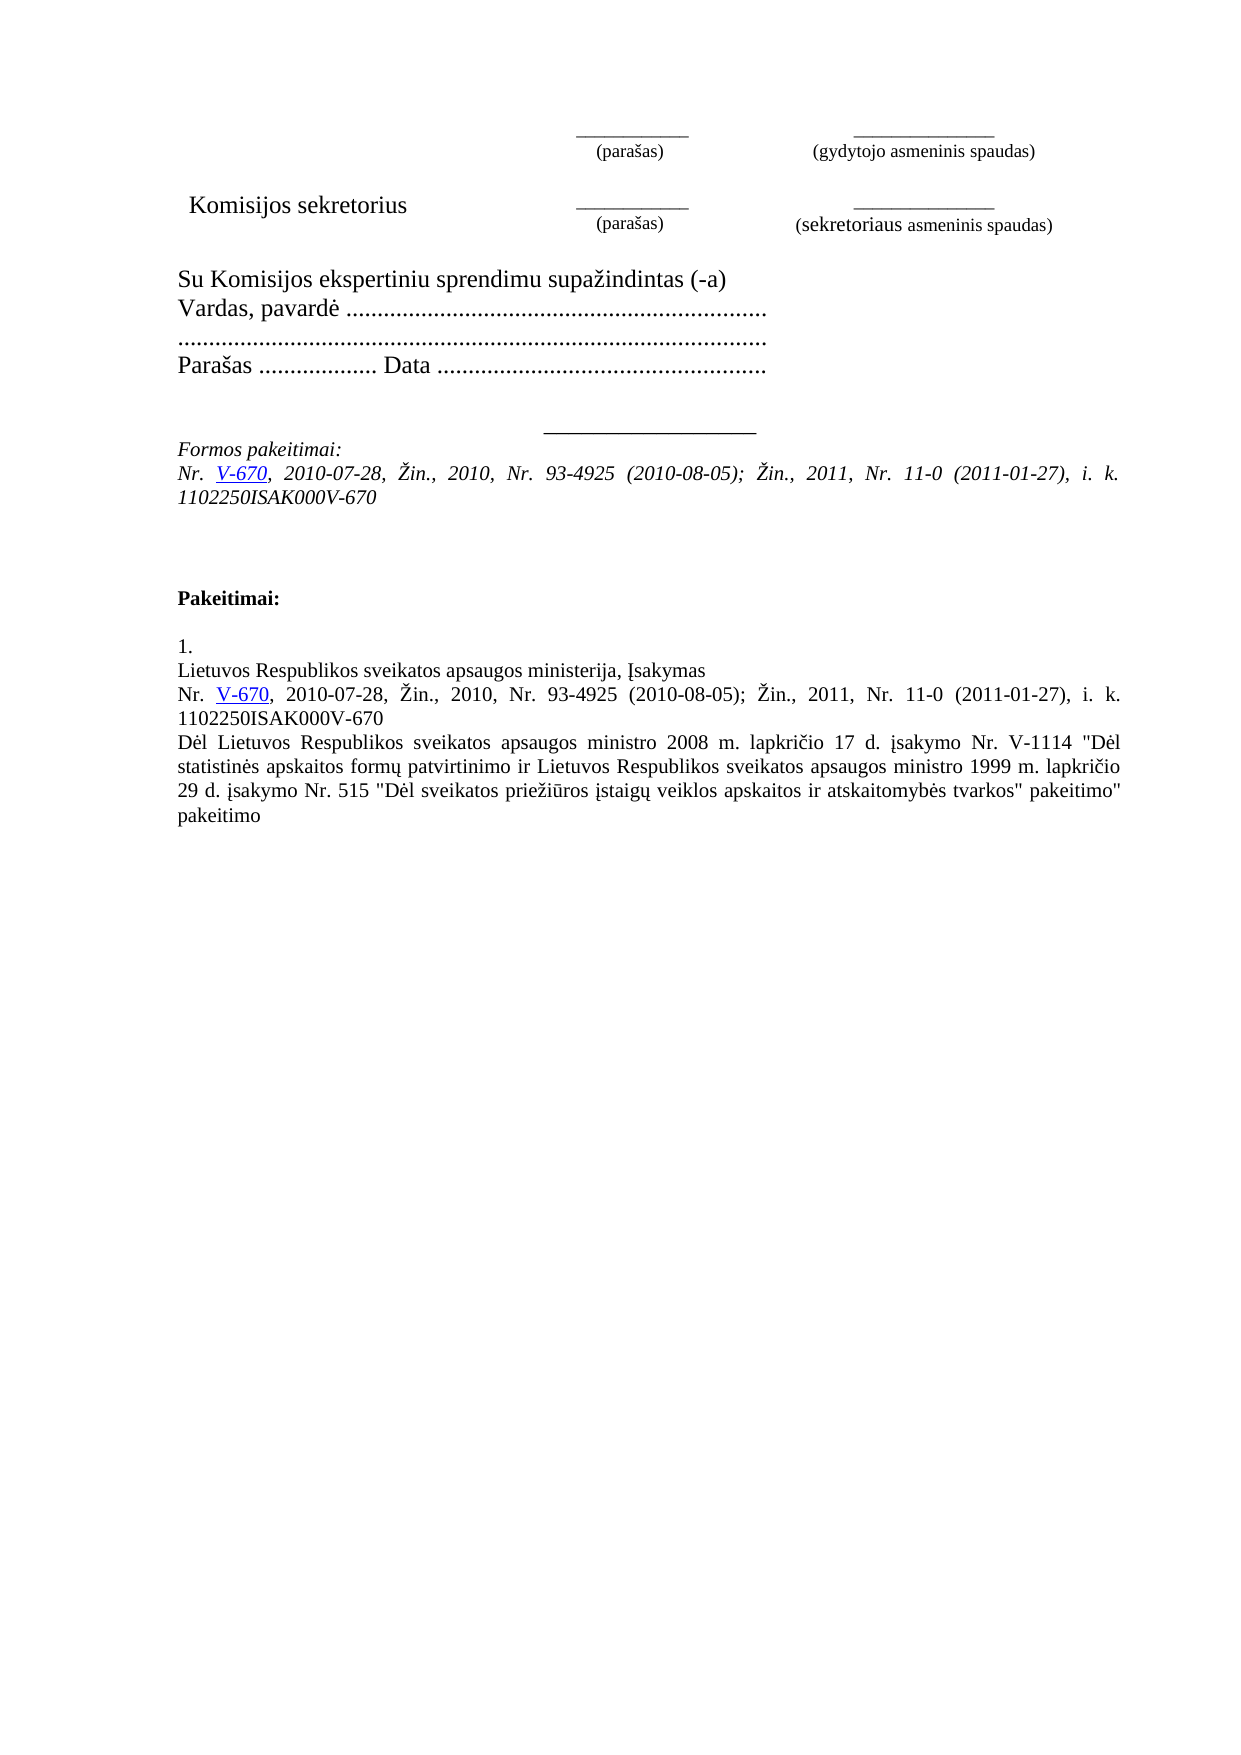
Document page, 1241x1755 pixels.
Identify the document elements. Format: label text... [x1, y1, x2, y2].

text Lietuvos Respublikos sveikatos apsaugos ministerija, Įsakymas [177, 658, 1122, 682]
text ... [177, 322, 1122, 351]
text Vardas, pavardė [177, 293, 1122, 322]
table_cell ____________ (parašas) [539, 118, 726, 161]
text Parašas ................... Data [177, 351, 1122, 379]
text Su Komisijos ekspertiniu sprendimu supažindintas (-a) [177, 264, 1122, 293]
text Pakeitimai: [177, 586, 1122, 610]
table_header ____________ (parašas) [539, 190, 726, 236]
text Dėl Lietuvos Respublikos sveikatos apsaugos ministro 2008 m. lapkričio 17 d. įsakymo Nr. V-1114 "Dėl statistinės apskaitos formų patvirtinimo ir Lietuvos Respublikos sveikatos apsaugos ministro 1999 m. lapkričio 29 d. įsakymo Nr. 515 "Dėl sveikatos priežiūros įstaigų veiklos apskaitos ir atskaitomybės tvarkos" pakeitimo" pakeitimo [177, 730, 1122, 827]
text Formos pakeitimai: [177, 437, 1122, 461]
text 1. [177, 634, 1122, 658]
text Nr. V-670, 2010-07-28, Žin., 2010, Nr. 93-4925 (2010-08-05); Žin., 2011, Nr. 11-0 (2011-01-27), i. k. 1102250ISAK000V-670 [177, 461, 1122, 509]
text Nr. V-670, 2010-07-28, Žin., 2010, Nr. 93-4925 (2010-08-05); Žin., 2011, Nr. 11-0 (2011-01-27), i. k. 1102250ISAK000V-670 [177, 682, 1122, 730]
table_header Komisijos sekretorius [177, 190, 538, 236]
text _________________ [177, 408, 1122, 437]
table_header _______________ (sekretoriaus asmeninis spaudas) [726, 190, 1122, 236]
table_cell [177, 118, 538, 161]
table_cell _______________ (gydytojo asmeninis spaudas) [726, 118, 1122, 161]
